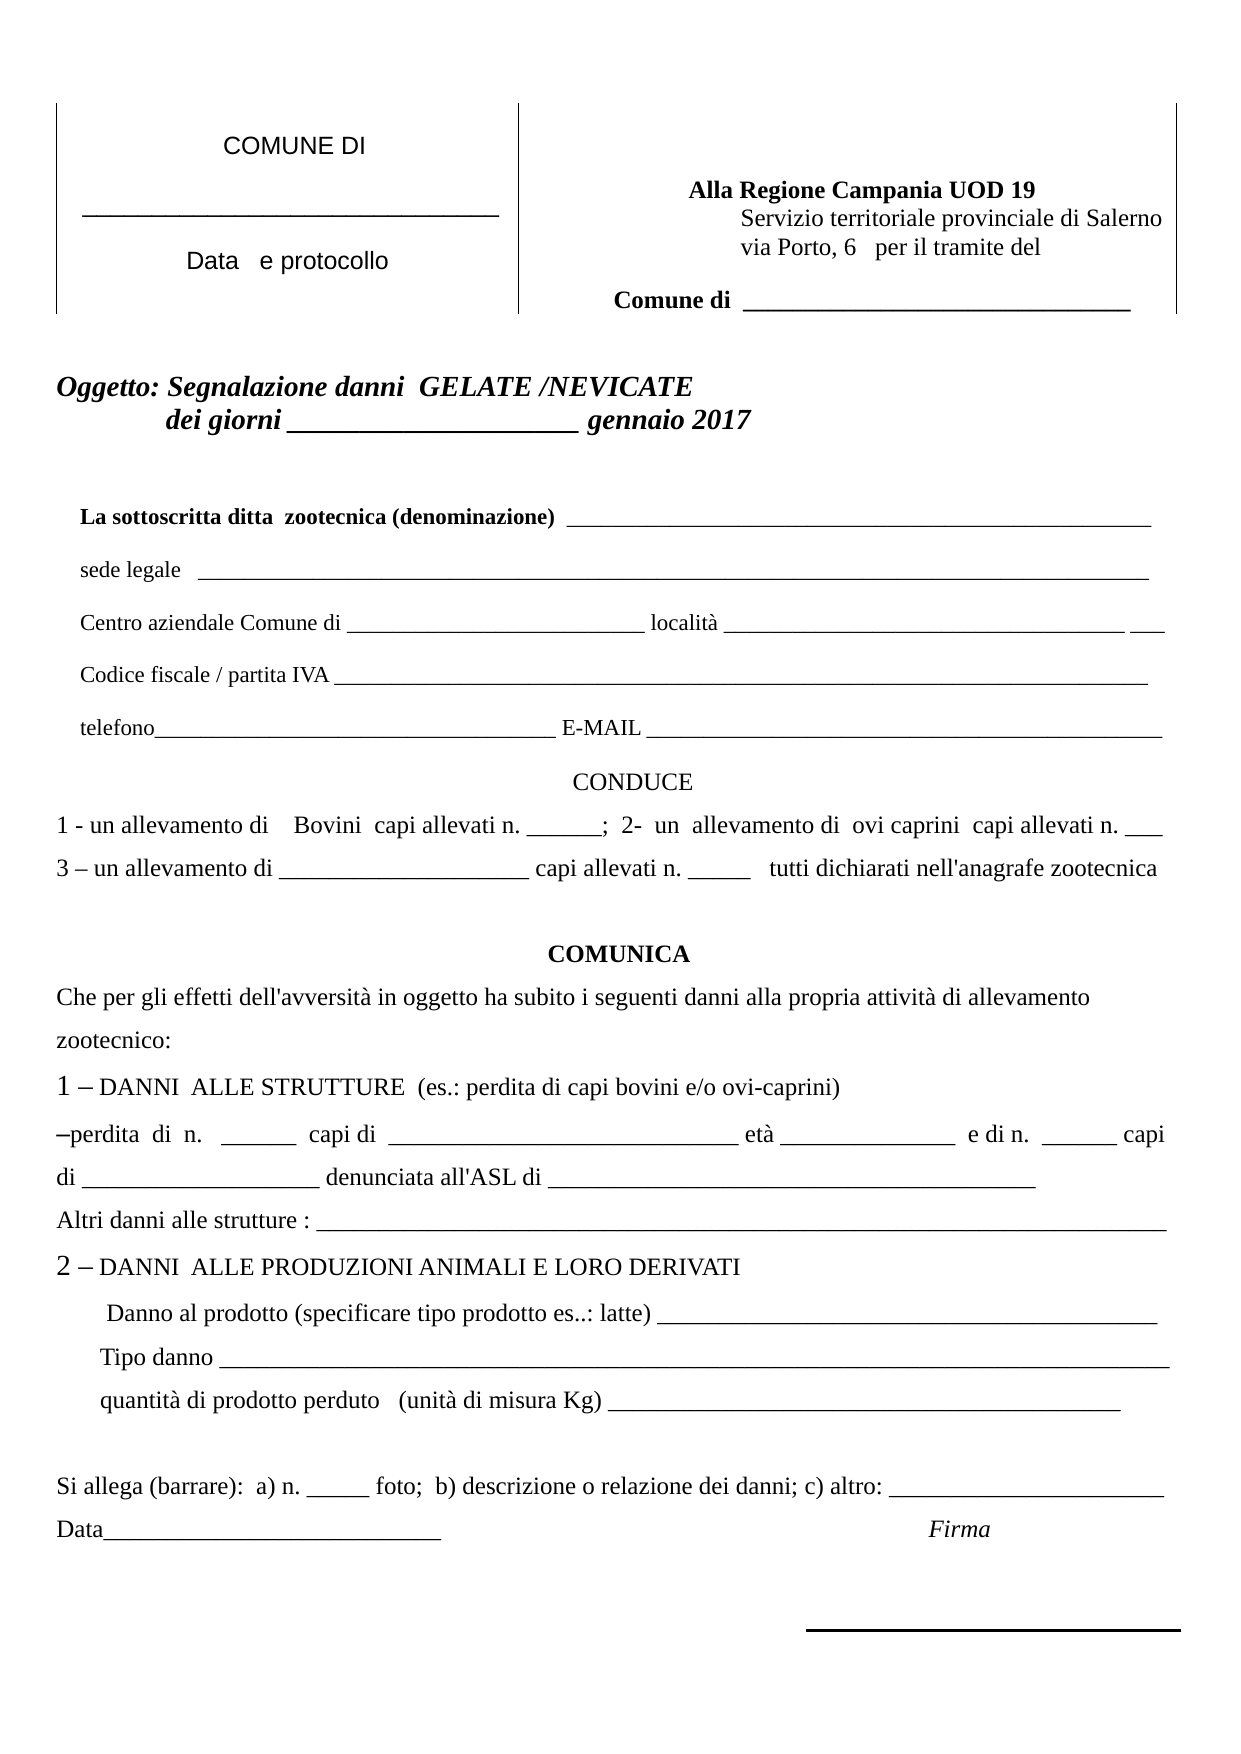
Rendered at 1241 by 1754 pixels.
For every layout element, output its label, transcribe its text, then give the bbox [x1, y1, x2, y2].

text Centro aziendale Comune di __________________________ località ___________________________________ ___ [68, 608, 1169, 635]
text 1 - un allevamento di Bovini capi allevati n. ______; 2- un allevamento di ovi caprini capi allevati n. ___ 3 – un allevamento di ____________________ capi allevati n. _____ tutti dichiarati nell'anagrafe zootecnica [56, 810, 1181, 882]
text 2 – DANNI ALLE PRODUZIONI ANIMALI E LORO DERIVATI [56, 1248, 1181, 1282]
text CONDUCE [56, 767, 1181, 795]
text COMUNICA [56, 939, 1181, 968]
text 1 – DANNI ALLE STRUTTURE (es.: perdita di capi bovini e/o ovi-caprini) [56, 1068, 1181, 1102]
text La sottoscritta ditta zootecnica (denominazione) ___________________________________________________ [68, 503, 1169, 529]
list perdita di n. ______ capi di ____________________________ età ______________ e di n. ______ capi di ___________________ denunciata all'ASL di _______________________________________ [56, 1119, 1181, 1191]
text Oggetto: Segnalazione danni GELATE /NEVICATE [56, 369, 1181, 402]
text sede legale ___________________________________________________________________________________ [68, 556, 1169, 582]
text Tipo danno ____________________________________________________________________________ [56, 1342, 1181, 1370]
text quantità di prodotto perduto (unità di misura Kg) _________________________________________ [56, 1385, 1181, 1413]
text dei giorni ____________________ gennaio 2017 [56, 402, 1181, 436]
text Che per gli effetti dell'avversità in oggetto ha subito i seguenti danni alla propria attività di allevamento zootecnico: [56, 982, 1181, 1054]
text Altri danni alle strutture : ____________________________________________________________________ [56, 1205, 1181, 1234]
table_header Alla Regione Campania UOD 19 Servizio territoriale provinciale di Salerno via Porto, 6 per il tramite del Comune di _______________________________ [775, 103, 1176, 314]
text Si allega (barrare): a) n. _____ foto; b) descrizione o relazione dei danni; c) altro: ______________________ [56, 1471, 1181, 1500]
text Data___________________________ Firma [56, 1514, 1181, 1543]
text Codice fiscale / partita IVA _______________________________________________________________________ [68, 661, 1169, 688]
text Danno al prodotto (specificare tipo prodotto es..: latte) ________________________________________ [56, 1298, 1181, 1327]
text telefono___________________________________ E-MAIL _____________________________________________ [68, 714, 1169, 740]
table_header Alla Regione Campania UOD 19 Servizio territoriale provinciale di Salerno via Porto, 6 per il tramite del Comune di _______________________________ [519, 103, 774, 314]
table_header COMUNE DI ______________________________ Data e protocollo [57, 103, 518, 314]
